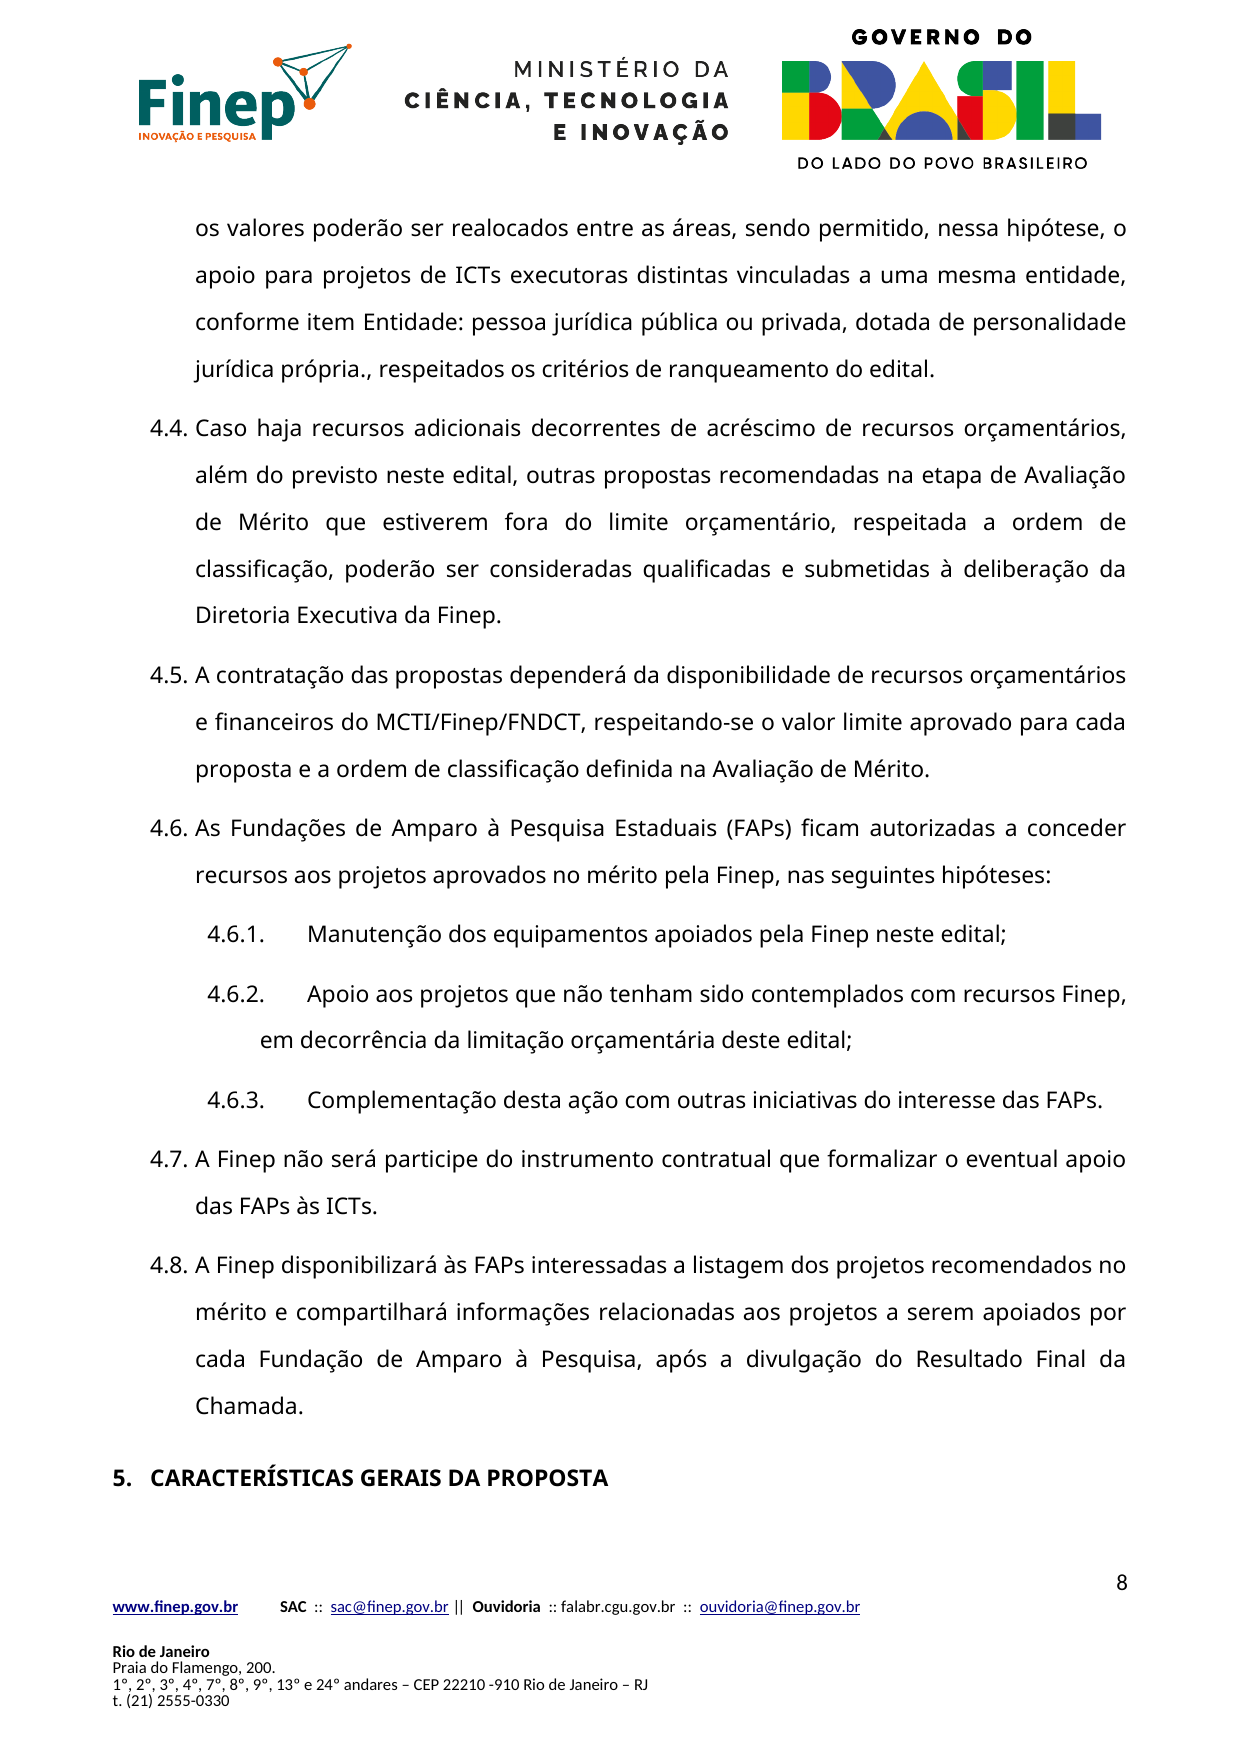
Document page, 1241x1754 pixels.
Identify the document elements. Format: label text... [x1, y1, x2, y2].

list Apoio aos projetos que não tenham sido contemplados com recursos Finep, em decorrência da limitação orçamentária deste edital; [207, 977, 1128, 1056]
list Caso haja recursos adicionais decorrentes de acréscimo de recursos orçamentários, além do previsto neste edital, outras propostas recomendadas na etapa de Avaliação de Mérito que estiverem fora do limite orçamentário, respeitada a ordem de classificação, poderão ser consideradas qualificadas e submetidas à deliberação da Diretoria Executiva da Finep. [150, 412, 1128, 631]
list A Finep não será participe do instrumento contratual que formalizar o eventual apoio das FAPs às ICTs. [150, 1143, 1128, 1221]
list CARACTERÍSTICAS GERAIS DA PROPOSTA [112, 1462, 1128, 1493]
list Complementação desta ação com outras iniciativas do interesse das FAPs. [207, 1084, 1128, 1115]
list Manutenção dos equipamentos apoiados pela Finep neste edital; [207, 918, 1128, 949]
list A Finep disponibilizará às FAPs interessadas a listagem dos projetos recomendados no mérito e compartilhará informações relacionadas aos projetos a serem apoiados por cada Fundação de Amparo à Pesquisa, após a divulgação do Resultado Final da Chamada. [150, 1249, 1128, 1421]
list As Fundações de Amparo à Pesquisa Estaduais (FAPs) ficam autorizadas a conceder recursos aos projetos aprovados no mérito pela Finep, nas seguintes hipóteses: [150, 812, 1128, 890]
list Não havendo demanda qualificada suficiente nas áreas temáticas na linha de apoio, os valores poderão ser realocados entre as áreas, sendo permitido, nessa hipótese, o apoio para projetos de ICTs executoras distintas vinculadas a uma mesma entidade, conforme item 2.7, respeitados os critérios de ranqueamento do edital. [150, 212, 1128, 384]
list A contratação das propostas dependerá da disponibilidade de recursos orçamentários e financeiros do MCTI/Finep/FNDCT, respeitando-se o valor limite aprovado para cada proposta e a ordem de classificação definida na Avaliação de Mérito. [150, 659, 1128, 784]
